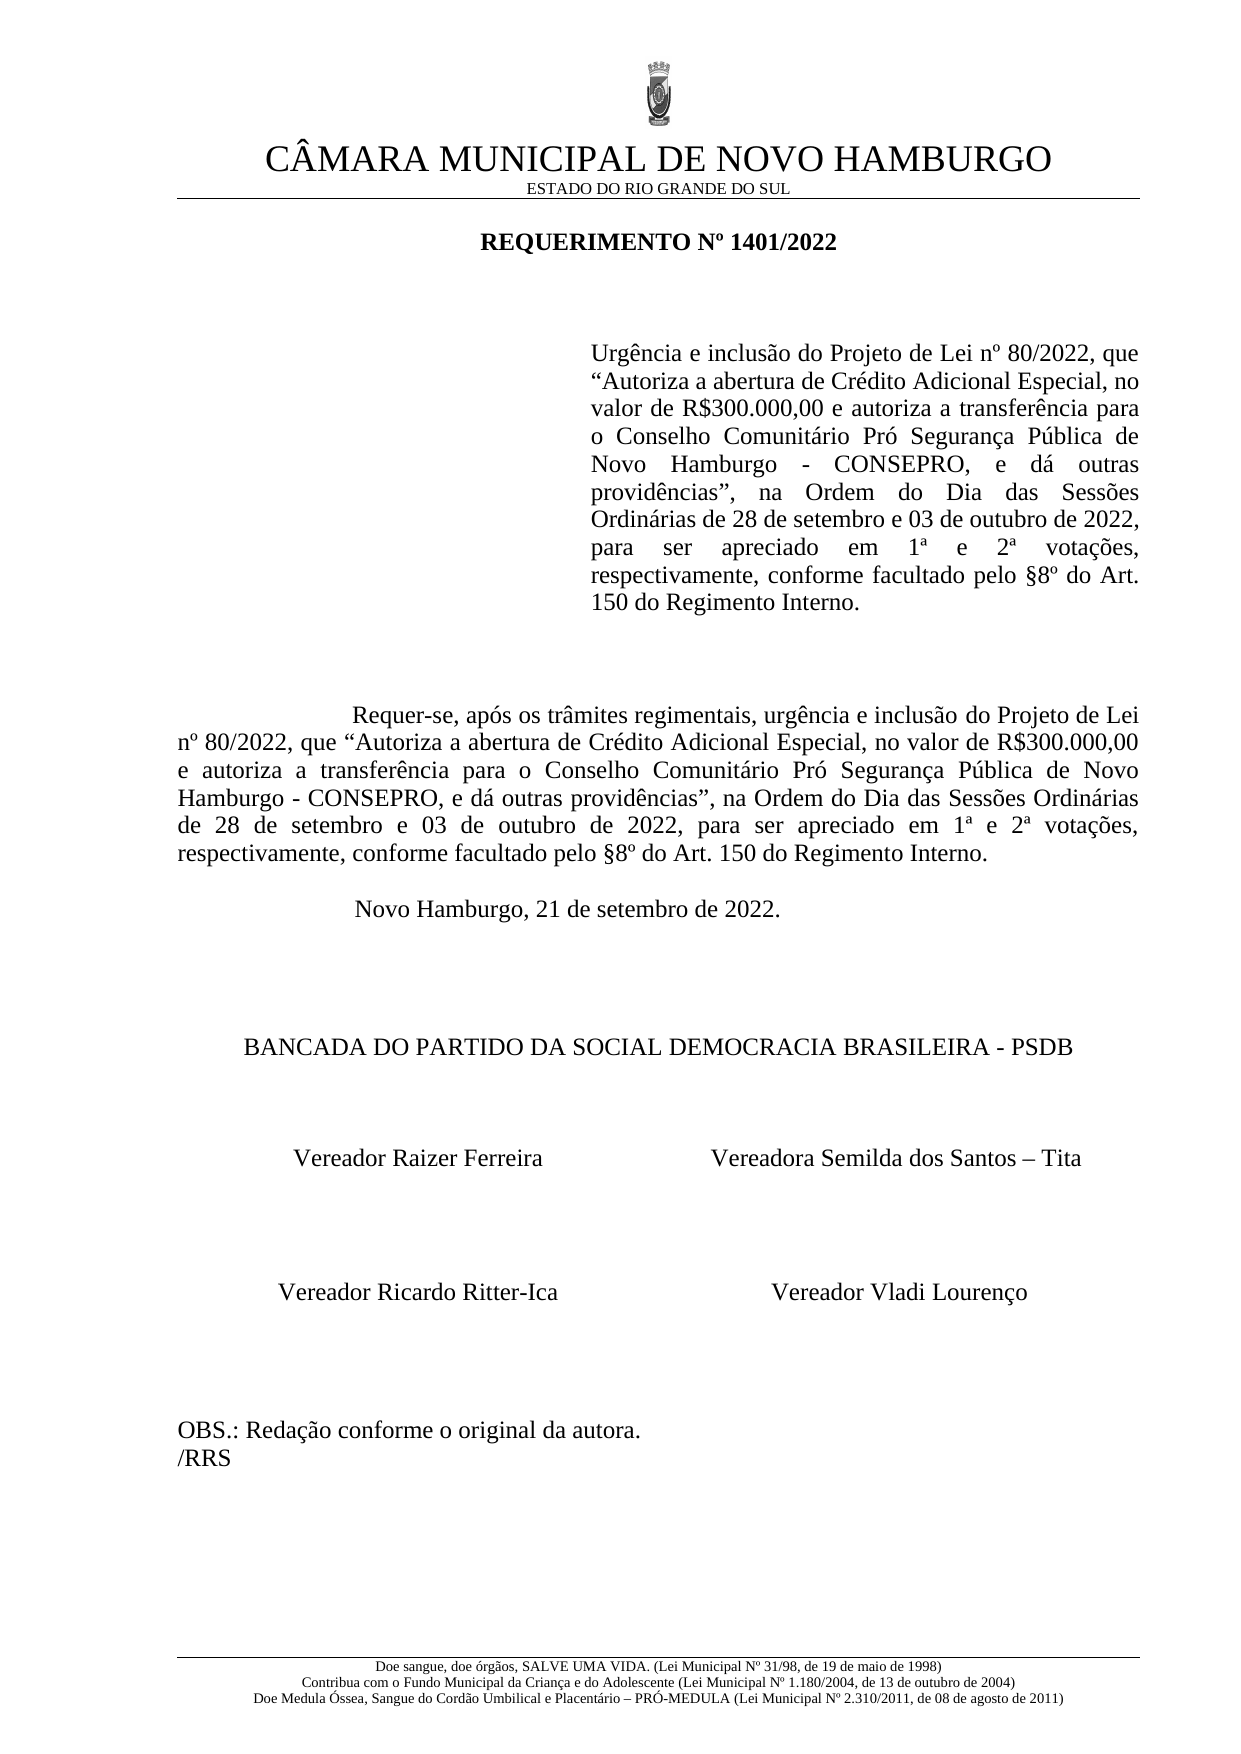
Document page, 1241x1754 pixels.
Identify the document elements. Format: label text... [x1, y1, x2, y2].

text BANCADA DO PARTIDO DA SOCIAL DEMOCRACIA BRASILEIRA - PSDB [177, 1033, 1140, 1061]
text OBS.: Redação conforme o original da autora. [177, 1417, 1140, 1444]
table_cell Vereador Ricardo Ritter-Ica [177, 1223, 658, 1333]
table_header Vereador Raizer Ferreira [177, 1116, 658, 1223]
table_cell Vereador Vladi Lourenço [659, 1223, 1140, 1333]
text Urgência e inclusão do Projeto de Lei nº 80/2022, que “Autoriza a abertura de Crédito Adicional Especial, no valor de R$300.000,00 e autoriza a transferência para o Conselho Comunitário Pró Segurança Pública de Novo Hamburgo - CONSEPRO, e dá outras providências”, na Ordem do Dia das Sessões Ordinárias de 28 de setembro e 03 de outubro de 2022, para ser apreciado em 1ª e 2ª votações, respectivamente, conforme facultado pelo §8º do Art. 150 do Regimento Interno. [591, 339, 1140, 616]
text /RRS [177, 1444, 1140, 1472]
table_header Vereadora Semilda dos Santos – Tita [659, 1116, 1140, 1223]
text Novo Hamburgo, 21 de setembro de 2022. [177, 895, 1140, 922]
text REQUERIMENTO Nº 1401/2022 [177, 228, 1140, 256]
text Requer-se, após os trâmites regimentais, urgência e inclusão do Projeto de Lei nº 80/2022, que “Autoriza a abertura de Crédito Adicional Especial, no valor de R$300.000,00 e autoriza a transferência para o Conselho Comunitário Pró Segurança Pública de Novo Hamburgo - CONSEPRO, e dá outras providências”, na Ordem do Dia das Sessões Ordinárias de 28 de setembro e 03 de outubro de 2022, para ser apreciado em 1ª e 2ª votações, respectivamente, conforme facultado pelo §8º do Art. 150 do Regimento Interno. [177, 701, 1140, 867]
